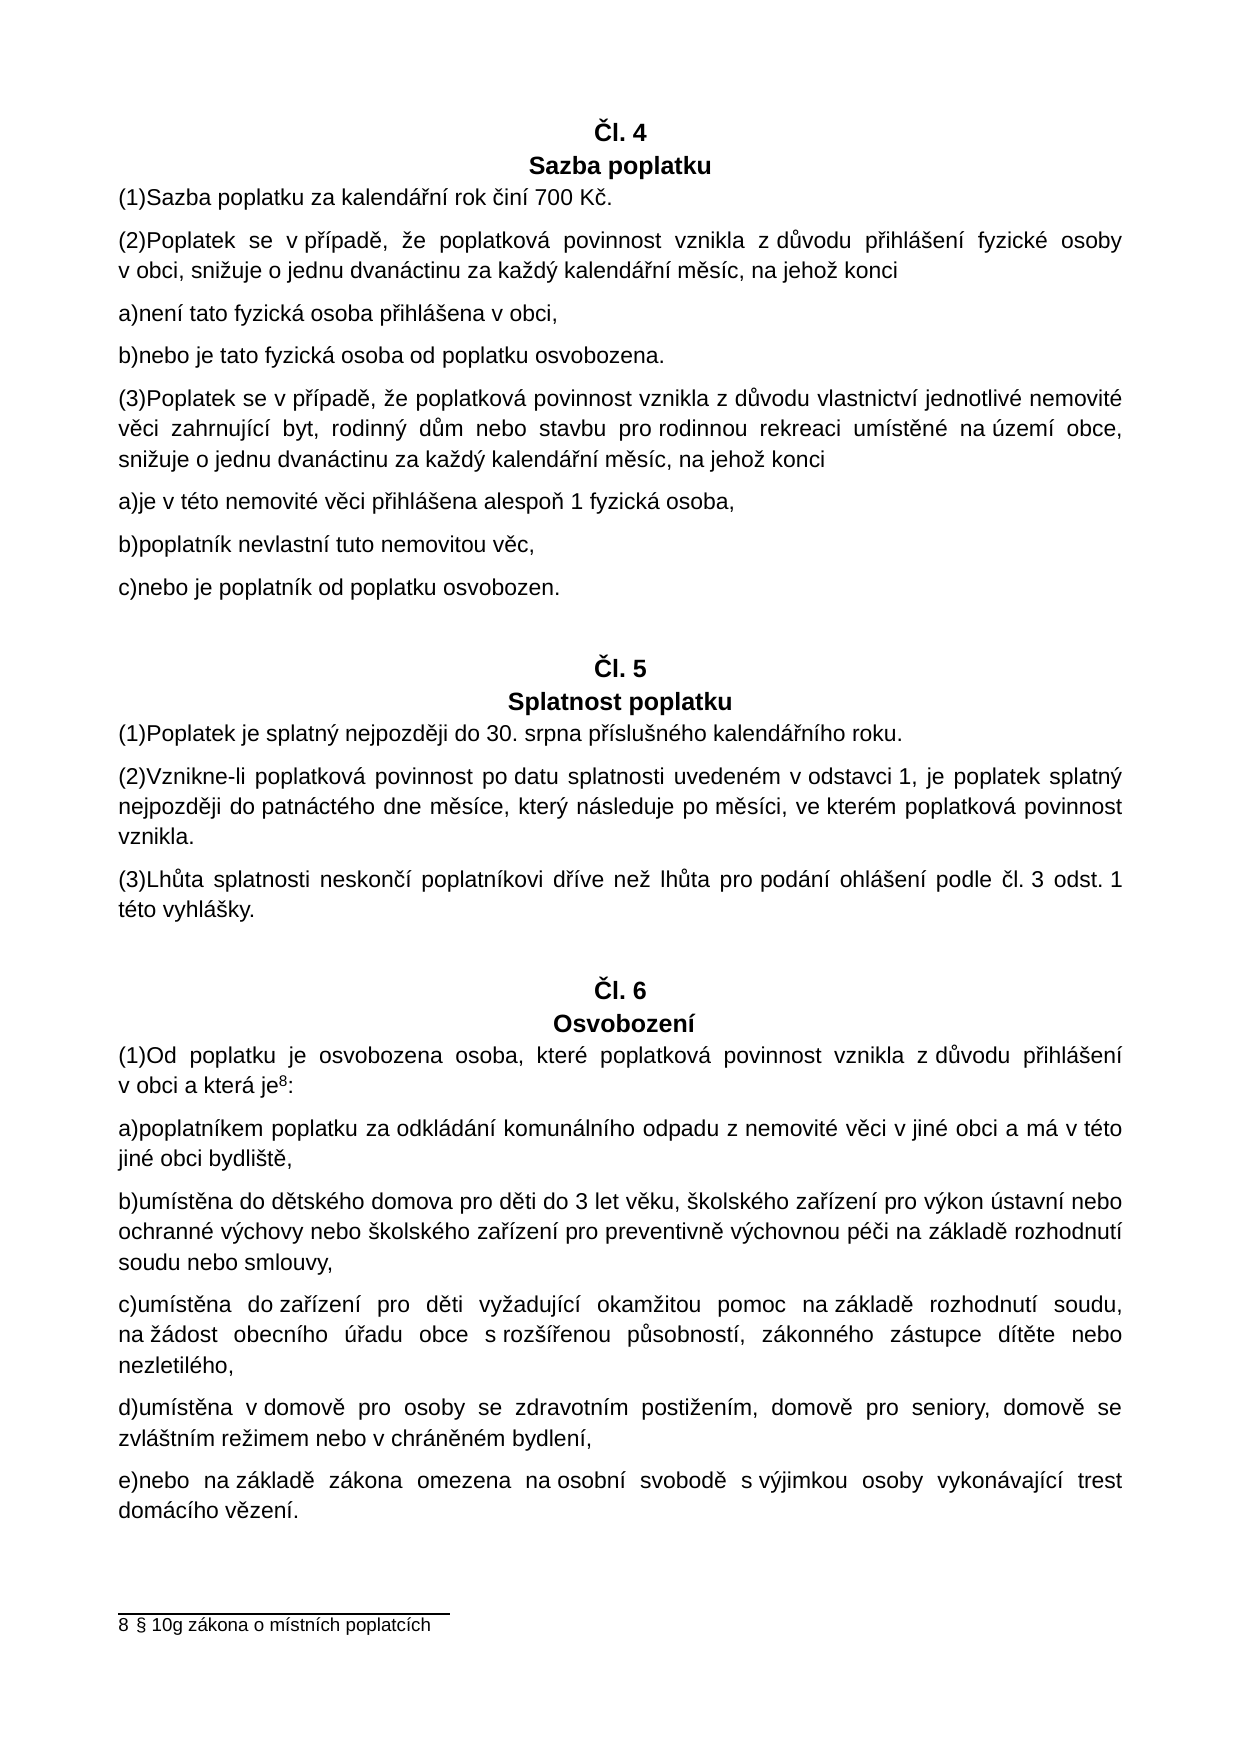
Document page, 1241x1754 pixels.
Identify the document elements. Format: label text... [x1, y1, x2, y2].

list nebo je tato fyzická osoba od poplatku osvobozena. [118, 342, 1122, 369]
list umístěna v domově pro osoby se zdravotním postižením, domově pro seniory, domově se zvláštním režimem nebo v chráněném bydlení, [118, 1394, 1122, 1451]
subtitle Čl. 5 Splatnost poplatku [118, 654, 1122, 716]
list Poplatek se v případě, že poplatková povinnost vznikla z důvodu vlastnictví jednotlivé nemovité věci zahrnující byt, rodinný dům nebo stavbu pro rodinnou rekreaci umístěné na území obce, snižuje o jednu dvanáctinu za každý kalendářní měsíc, na jehož konci [118, 385, 1122, 472]
list nebo na základě zákona omezena na osobní svobodě s výjimkou osoby vykonávající trest domácího vězení. [118, 1467, 1122, 1524]
list nebo je poplatník od poplatku osvobozen. [118, 574, 1122, 600]
list poplatník nevlastní tuto nemovitou věc, [118, 531, 1122, 557]
list Od poplatku je osvobozena osoba, které poplatková povinnost vznikla z důvodu přihlášení v obci a která je: [118, 1042, 1122, 1099]
list umístěna do zařízení pro děti vyžadující okamžitou pomoc na základě rozhodnutí soudu, na žádost obecního úřadu obce s rozšířenou působností, zákonného zástupce dítěte nebo nezletilého, [118, 1291, 1122, 1378]
list umístěna do dětského domova pro děti do 3 let věku, školského zařízení pro výkon ústavní nebo ochranné výchovy nebo školského zařízení pro preventivně výchovnou péči na základě rozhodnutí soudu nebo smlouvy, [118, 1188, 1122, 1275]
list je v této nemovité věci přihlášena alespoň 1 fyzická osoba, [118, 488, 1122, 515]
subtitle Čl. 6 Osvobození [118, 976, 1122, 1038]
list Poplatek je splatný nejpozději do 30. srpna příslušného kalendářního roku. [118, 720, 1122, 746]
list Vznikne-li poplatková povinnost po datu splatnosti uvedeném v odstavci 1, je poplatek splatný nejpozději do patnáctého dne měsíce, který následuje po měsíci, ve kterém poplatková povinnost vznikla. [118, 763, 1122, 849]
list Sazba poplatku za kalendářní rok činí 700 Kč. [118, 184, 1122, 211]
list Lhůta splatnosti neskončí poplatníkovi dříve než lhůta pro podání ohlášení podle čl. 3 odst. 1 této vyhlášky. [118, 866, 1122, 922]
list není tato fyzická osoba přihlášena v obci, [118, 300, 1122, 326]
list Poplatek se v případě, že poplatková povinnost vznikla z důvodu přihlášení fyzické osoby v obci, snižuje o jednu dvanáctinu za každý kalendářní měsíc, na jehož konci [118, 227, 1122, 283]
subtitle Čl. 4 Sazba poplatku [118, 118, 1122, 180]
list poplatníkem poplatku za odkládání komunálního odpadu z nemovité věci v jiné obci a má v této jiné obci bydliště, [118, 1115, 1122, 1172]
list § 10g zákona o místních poplatcích [118, 1614, 1122, 1635]
